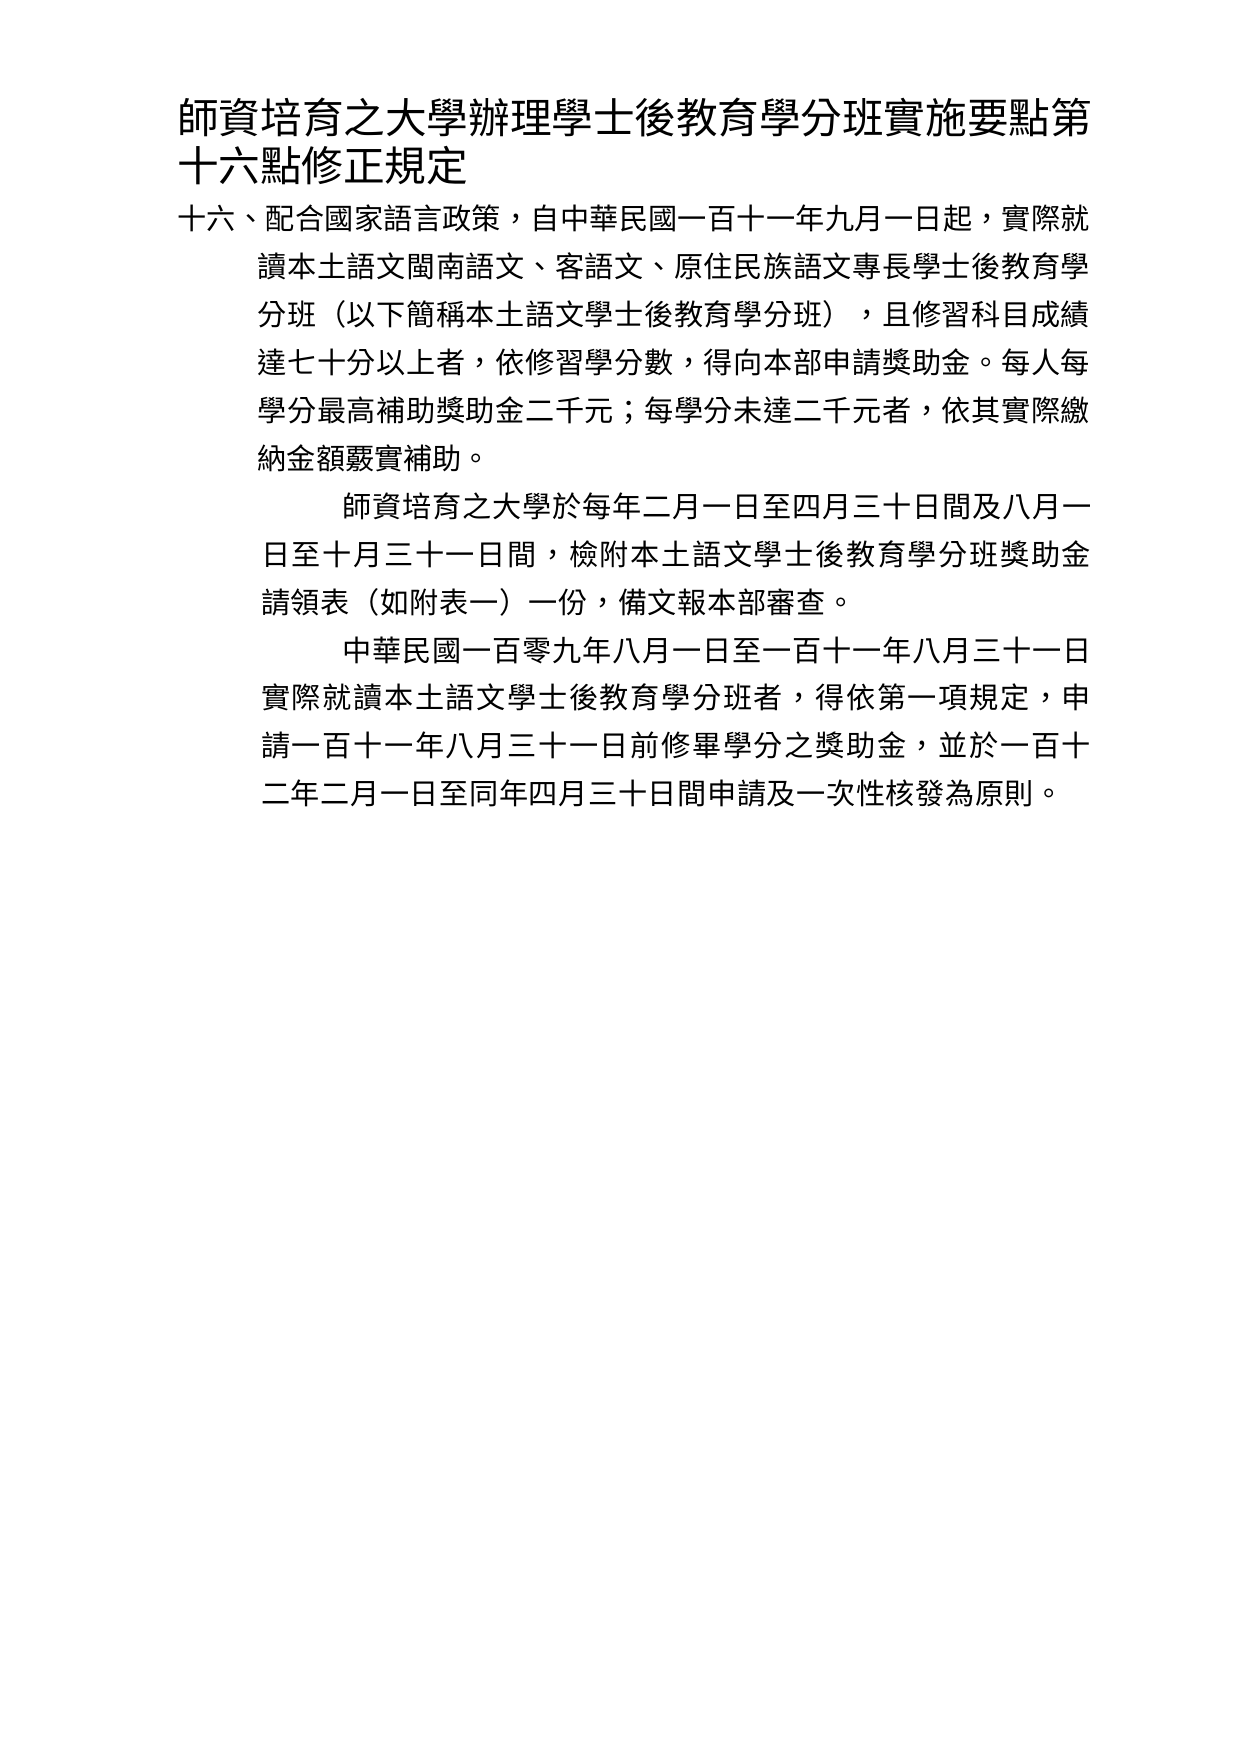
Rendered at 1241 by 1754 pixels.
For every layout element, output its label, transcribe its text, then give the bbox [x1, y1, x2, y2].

text 師資培育之大學於每年二月一日至四月三十日間及八月一日至十月三十一日間，檢附本土語文學士後教育學分班獎助金請領表（如附表一）一份，備文報本部審查。 [177, 479, 1092, 623]
text 師資培育之大學辦理學士後教育學分班實施要點第十六點修正規定 [177, 96, 1092, 191]
text 中華民國一百零九年八月一日至一百十一年八月三十一日實際就讀本土語文學士後教育學分班者，得依第一項規定，申請一百十一年八月三十一日前修畢學分之獎助金，並於一百十二年二月一日至同年四月三十日間申請及一次性核發為原則。 [177, 623, 1092, 814]
text 十六、配合國家語言政策，自中華民國一百十一年九月一日起，實際就讀本土語文閩南語文、客語文、原住民族語文專長學士後教育學分班（以下簡稱本土語文學士後教育學分班），且修習科目成績達七十分以上者，依修習學分數，得向本部申請獎助金。每人每學分最高補助獎助金二千元；每學分未達二千元者，依其實際繳納金額覈實補助。 [177, 191, 1092, 479]
